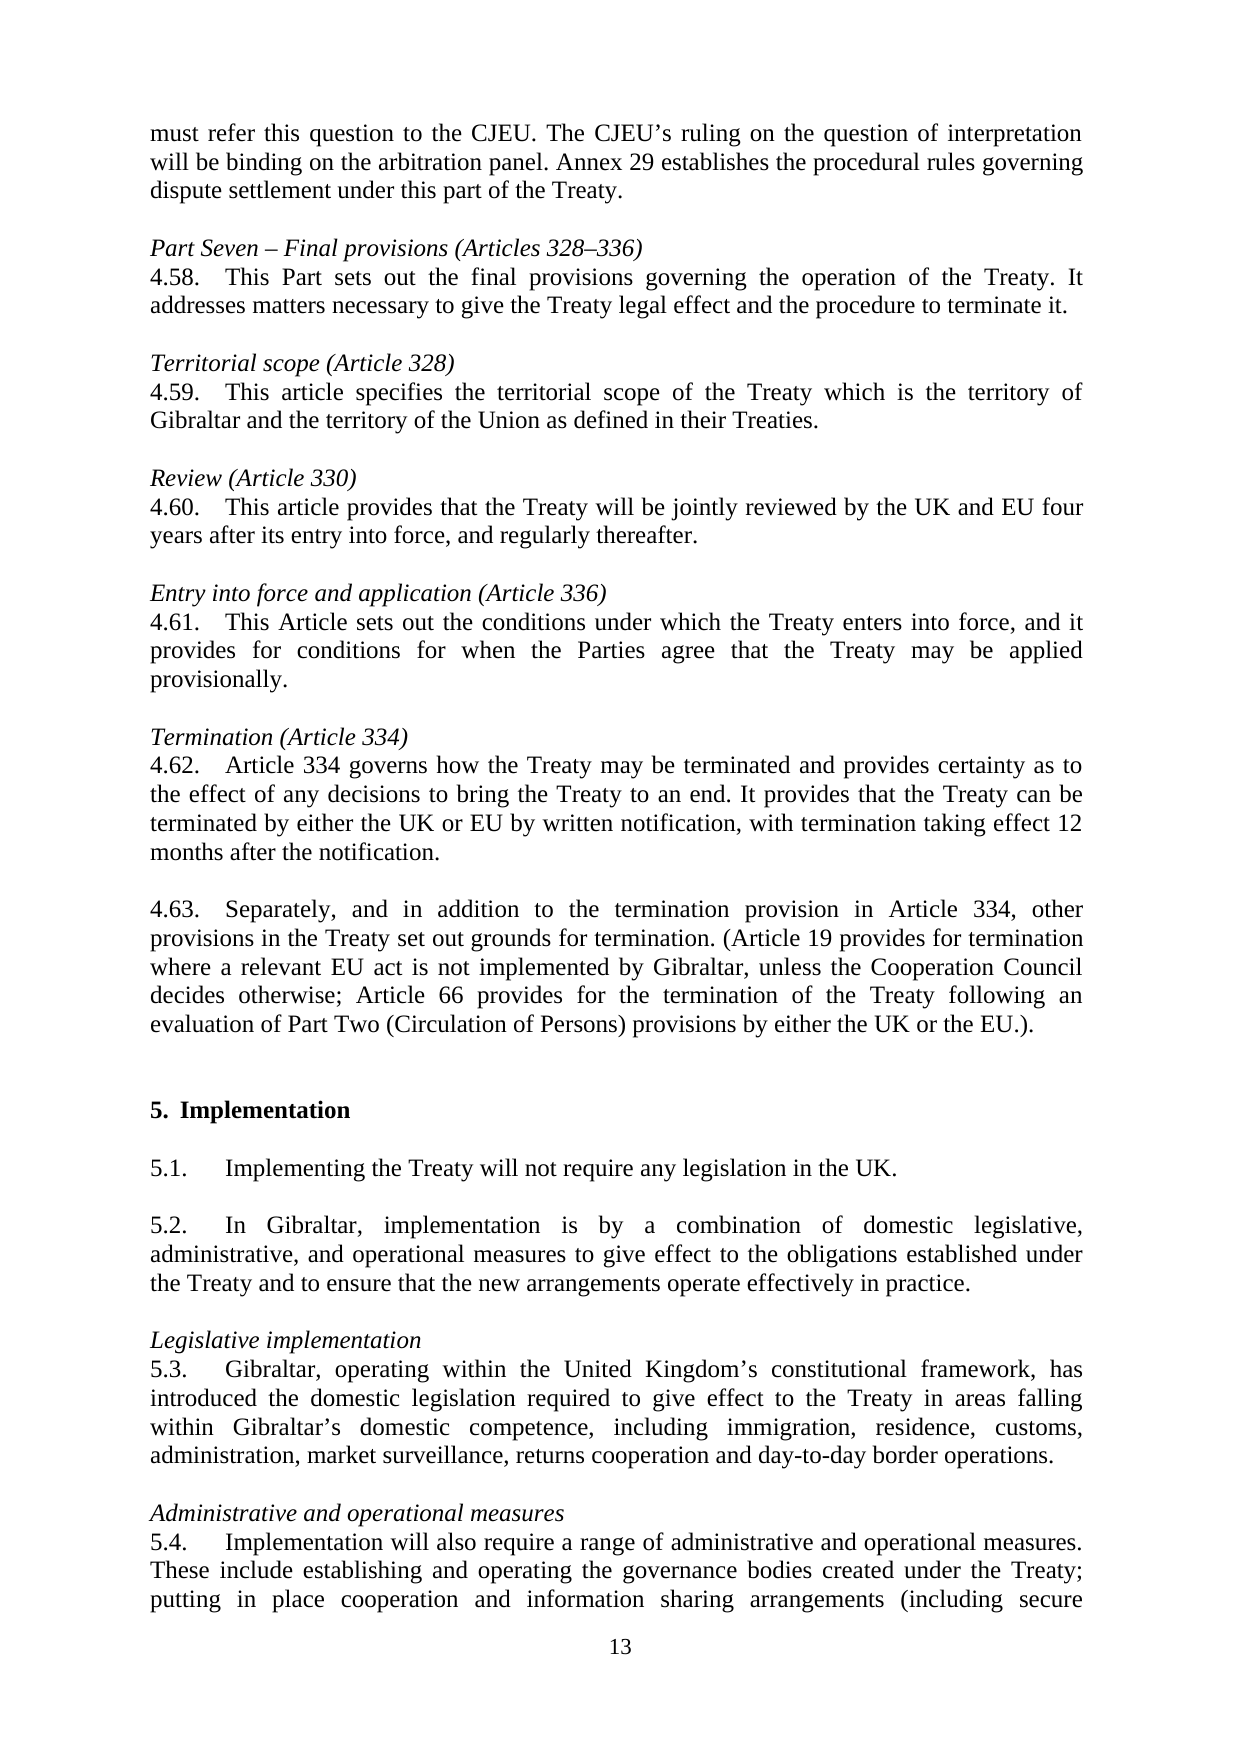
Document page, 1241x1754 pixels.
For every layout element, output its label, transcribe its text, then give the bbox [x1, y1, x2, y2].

list Implementing the Treaty will not require any legislation in the UK. [150, 1153, 1084, 1182]
subtitle Entry into force and application (Article 336) [150, 578, 1091, 607]
subtitle Administrative and operational measures [150, 1498, 1091, 1527]
subtitle Termination (Article 334) [150, 722, 1091, 751]
subtitle Part Seven – Final provisions (Articles 328–336) [150, 233, 1091, 262]
list This Article sets out the conditions under which the Treaty enters into force, and it provides for conditions for when the Parties agree that the Treaty may be applied provisionally. [150, 607, 1084, 693]
list Article 334 governs how the Treaty may be terminated and provides certainty as to the effect of any decisions to bring the Treaty to an end. It provides that the Treaty can be terminated by either the UK or EU by written notification, with termination taking effect 12 months after the notification. [150, 751, 1084, 866]
list must refer this question to the CJEU. The CJEU’s ruling on the question of interpretation will be binding on the arbitration panel. Annex 29 establishes the procedural rules governing dispute settlement under this part of the Treaty. [150, 118, 1084, 204]
list Implementation [150, 1096, 1084, 1124]
list Separately, and in addition to the termination provision in Article 334, other provisions in the Treaty set out grounds for termination. (Article 19 provides for termination where a relevant EU act is not implemented by Gibraltar, unless the Cooperation Council decides otherwise; Article 66 provides for the termination of the Treaty following an evaluation of Part Two (Circulation of Persons) provisions by either the UK or the EU.). [150, 894, 1084, 1038]
subtitle Review (Article 330) [150, 463, 1091, 492]
list Implementation will also require a range of administrative and operational measures. These include establishing and operating the governance bodies created under the Treaty; putting in place cooperation and information sharing arrangements (including secure [150, 1527, 1084, 1613]
subtitle Territorial scope (Article 328) [150, 348, 1091, 377]
list This Part sets out the final provisions governing the operation of the Treaty. It addresses matters necessary to give the Treaty legal effect and the procedure to terminate it. [150, 262, 1084, 319]
subtitle Legislative implementation [150, 1326, 1091, 1354]
list In Gibraltar, implementation is by a combination of domestic legislative, administrative, and operational measures to give effect to the obligations established under the Treaty and to ensure that the new arrangements operate effectively in practice. [150, 1211, 1084, 1297]
list This article provides that the Treaty will be jointly reviewed by the UK and EU four years after its entry into force, and regularly thereafter. [150, 492, 1084, 549]
list Gibraltar, operating within the United Kingdom’s constitutional framework, has introduced the domestic legislation required to give effect to the Treaty in areas falling within Gibraltar’s domestic competence, including immigration, residence, customs, administration, market surveillance, returns cooperation and day-to-day border operations. [150, 1354, 1084, 1469]
list This article specifies the territorial scope of the Treaty which is the territory of Gibraltar and the territory of the Union as defined in their Treaties. [150, 377, 1084, 434]
